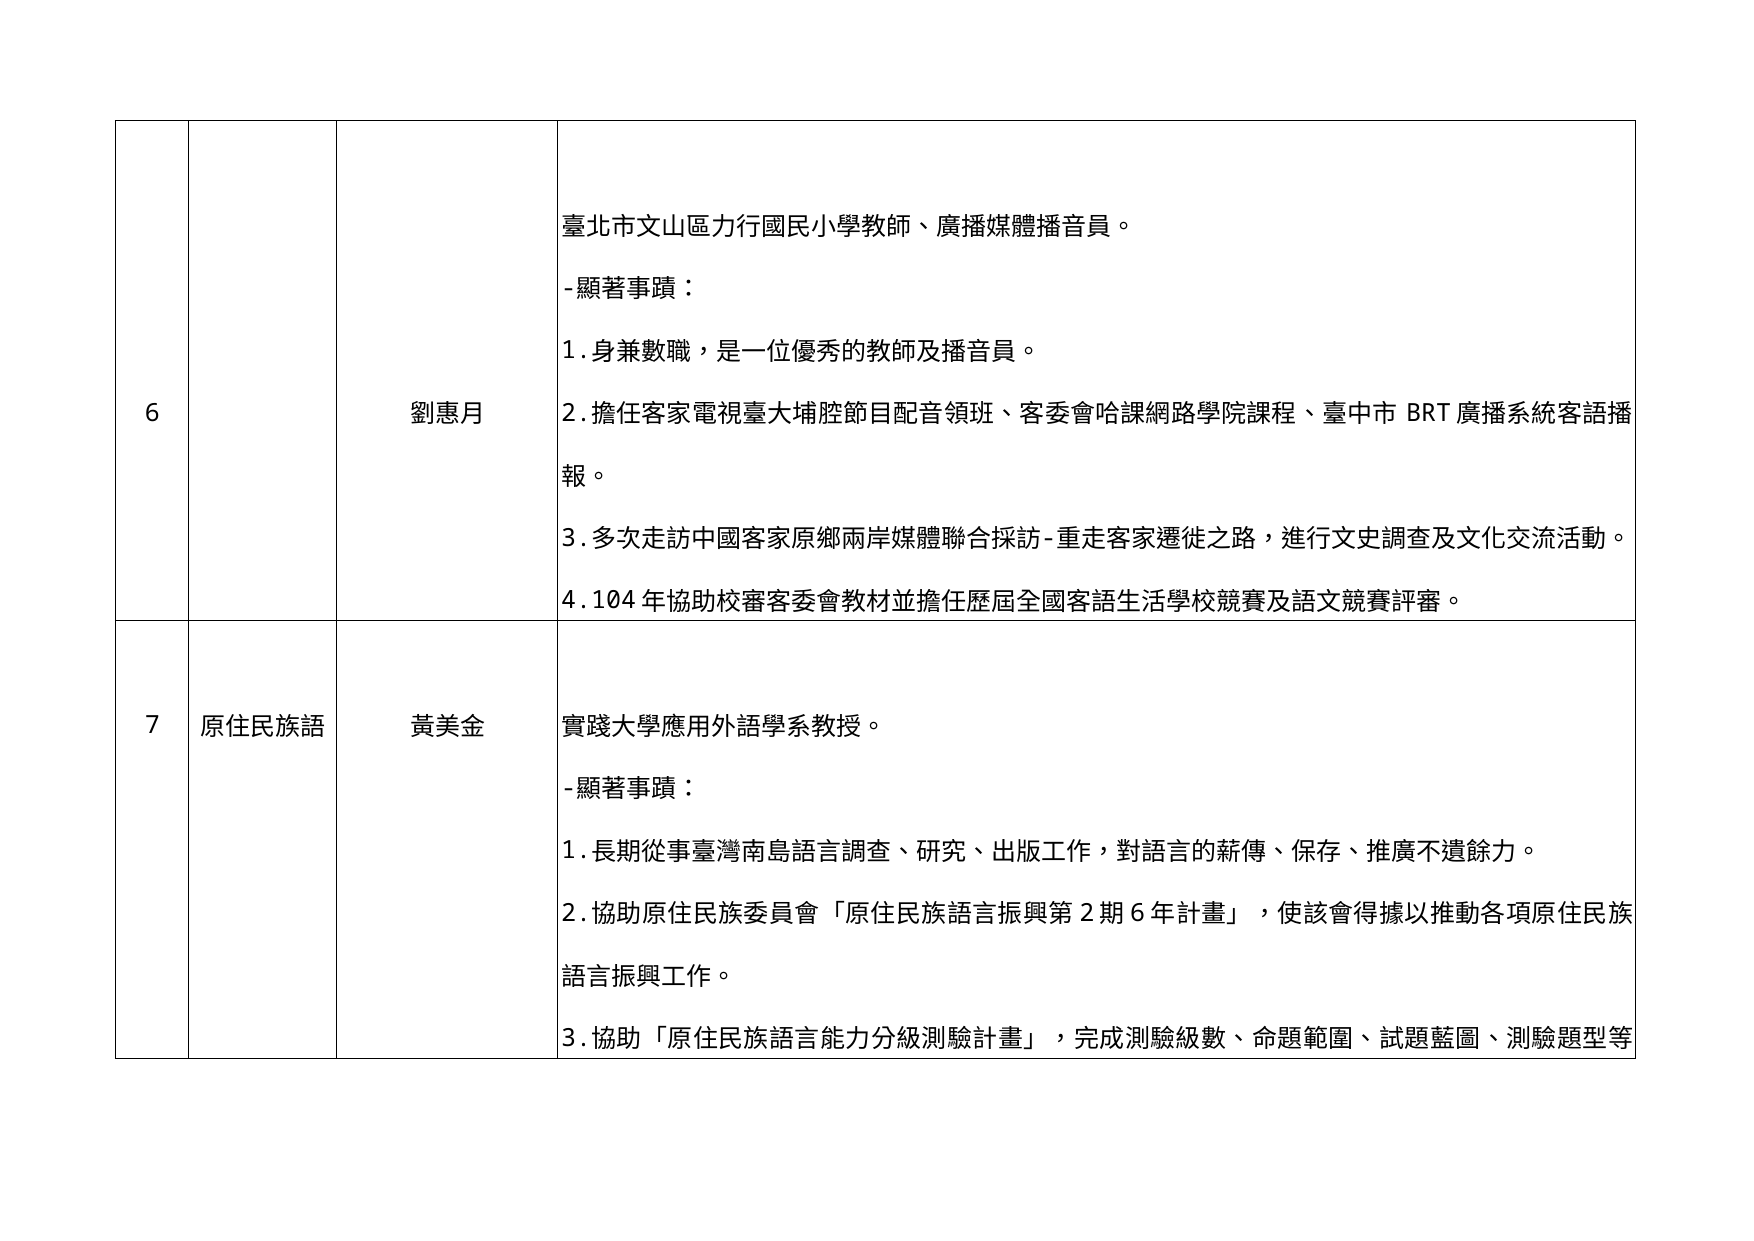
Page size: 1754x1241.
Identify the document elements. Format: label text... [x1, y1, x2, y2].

table_cell 實踐大學應用外語學系教授。 -顯著事蹟： 1.長期從事臺灣南島語言調查、研究、出版工作，對語言的薪傳、保存、推廣不遺餘力。 2.協助原住民族委員會「原住民族語言振興第2期6年計畫」，使該會得據以推動各項原住民族語言振興工作。 3.協助「原住民族語言能力分級測驗計畫」，完成測驗級數、命題範圍、試題藍圖、測驗題型等 [558, 621, 1635, 1058]
table_cell 原住民族語 [189, 621, 336, 1058]
table_cell 7 [116, 621, 188, 1058]
table_cell 黃美金 [337, 621, 557, 1058]
table_cell 6 [116, 121, 188, 620]
table_cell [189, 121, 336, 620]
table_cell 劉惠月 [337, 121, 557, 620]
table_cell 臺北市文山區力行國民小學教師、廣播媒體播音員。 -顯著事蹟： 1.身兼數職，是一位優秀的教師及播音員。 2.擔任客家電視臺大埔腔節目配音領班、客委會哈課網路學院課程、臺中市BRT廣播系統客語播報。 3.多次走訪中國客家原鄉兩岸媒體聯合採訪-重走客家遷徙之路，進行文史調查及文化交流活動。 4.104年協助校審客委會教材並擔任歷屆全國客語生活學校競賽及語文競賽評審。 [558, 121, 1635, 620]
